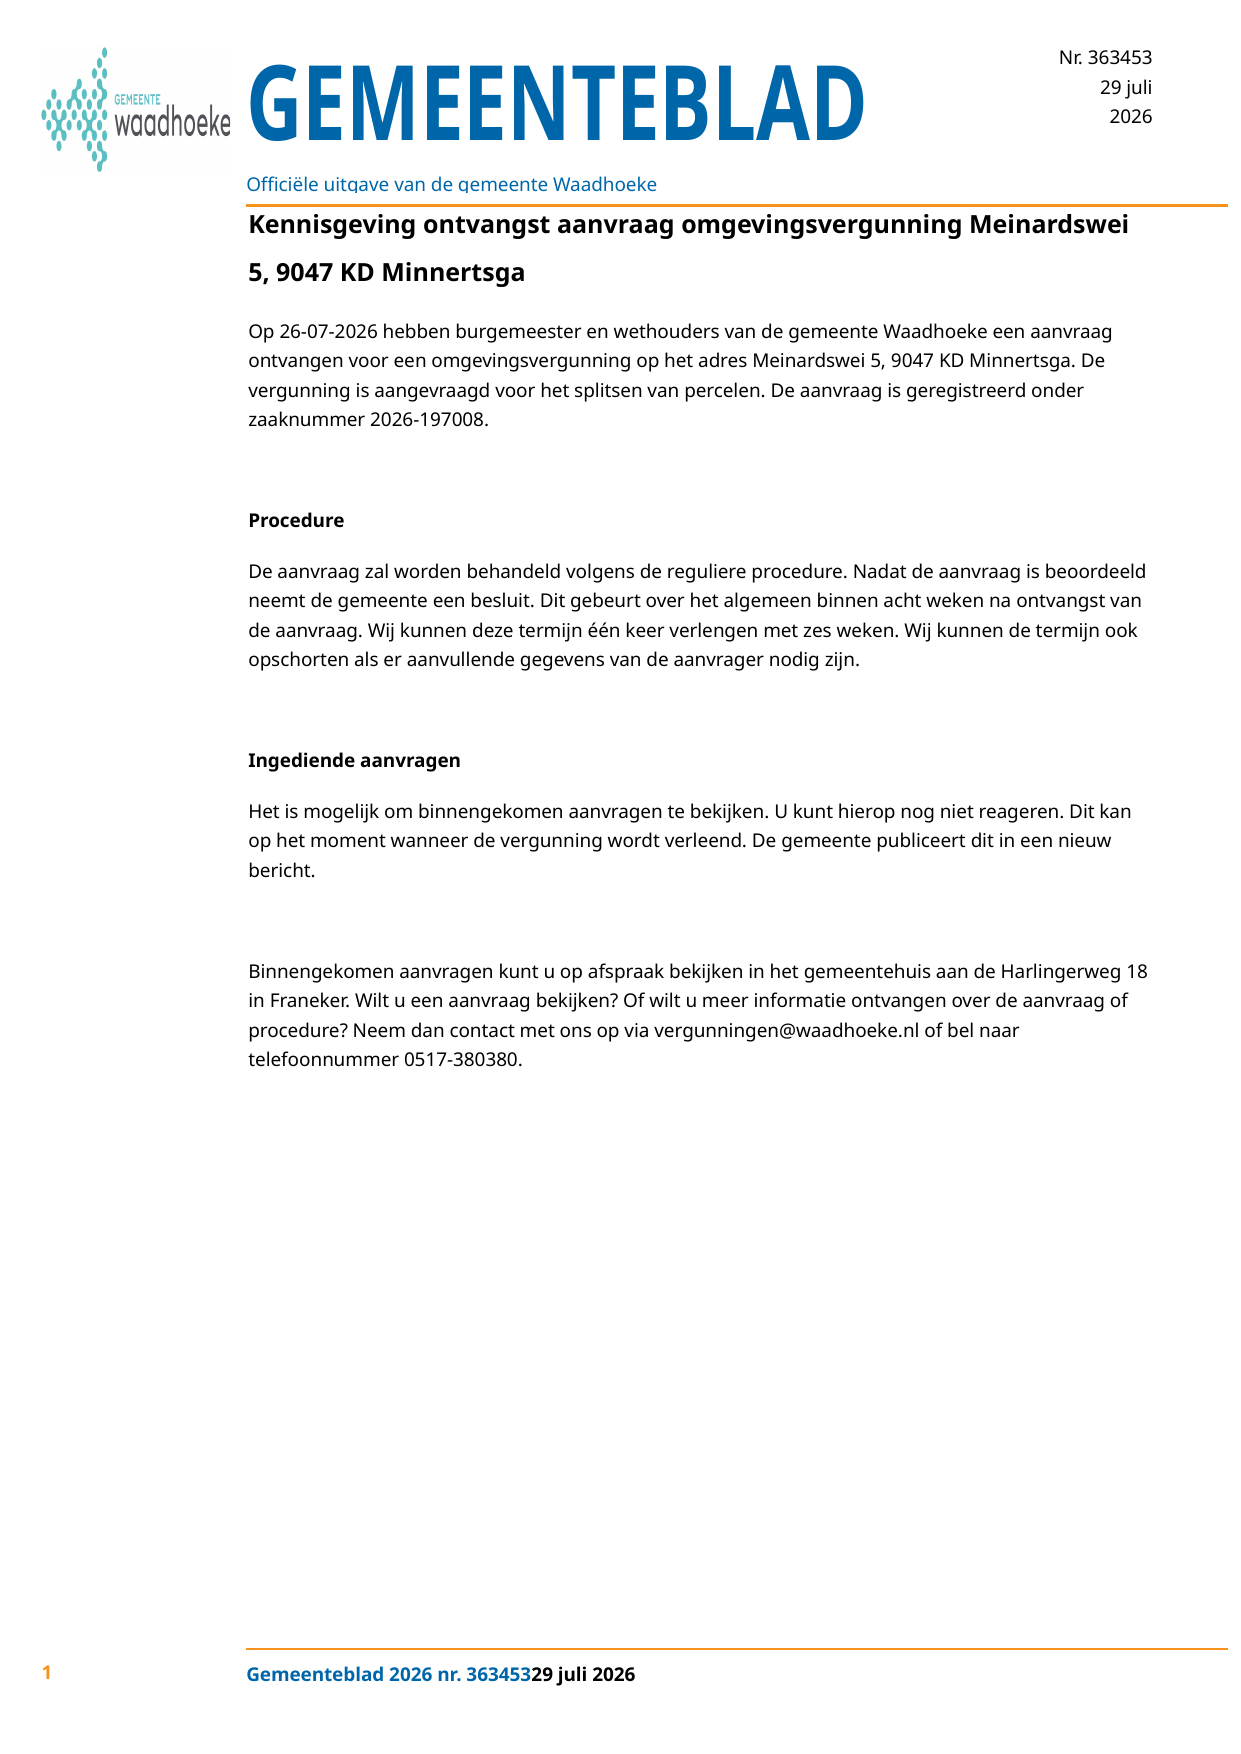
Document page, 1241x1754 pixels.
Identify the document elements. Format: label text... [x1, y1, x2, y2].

text Ingediende aanvragen [248, 747, 1152, 773]
text Het is mogelijk om binnengekomen aanvragen te bekijken. U kunt hierop nog niet reageren. Dit kan op het moment wanneer de vergunning wordt verleend. De gemeente publiceert dit in een nieuw bericht. [248, 798, 1152, 883]
text Op 26-07-2026 hebben burgemeester en wethouders van de gemeente Waadhoeke een aanvraag ontvangen voor een omgevingsvergunning op het adres Meinardswei 5, 9047 KD Minnertsga. De vergunning is aangevraagd voor het splitsen van percelen. De aanvraag is geregistreerd onder zaaknummer 2026-197008. [248, 318, 1152, 432]
text De aanvraag zal worden behandeld volgens de reguliere procedure. Nadat de aanvraag is beoordeeld neemt de gemeente een besluit. Dit gebeurt over het algemeen binnen acht weken na ontvangst van de aanvraag. Wij kunnen deze termijn één keer verlengen met zes weken. Wij kunnen de termijn ook opschorten als er aanvullende gegevens van de aanvrager nodig zijn. [248, 558, 1152, 672]
text Kennisgeving ontvangst aanvraag omgevingsvergunning Meinardswei 5, 9047 KD Minnertsga [248, 207, 1152, 288]
picture [41, 47, 231, 172]
text Binnengekomen aanvragen kunt u op afspraak bekijken in het gemeentehuis aan de Harlingerweg 18 in Franeker. Wilt u een aanvraag bekijken? Of wilt u meer informatie ontvangen over de aanvraag of procedure? Neem dan contact met ons op via vergunningen@waadhoeke.nl of bel naar telefoonnummer 0517-380380. [248, 958, 1152, 1072]
text Procedure [248, 507, 1152, 533]
